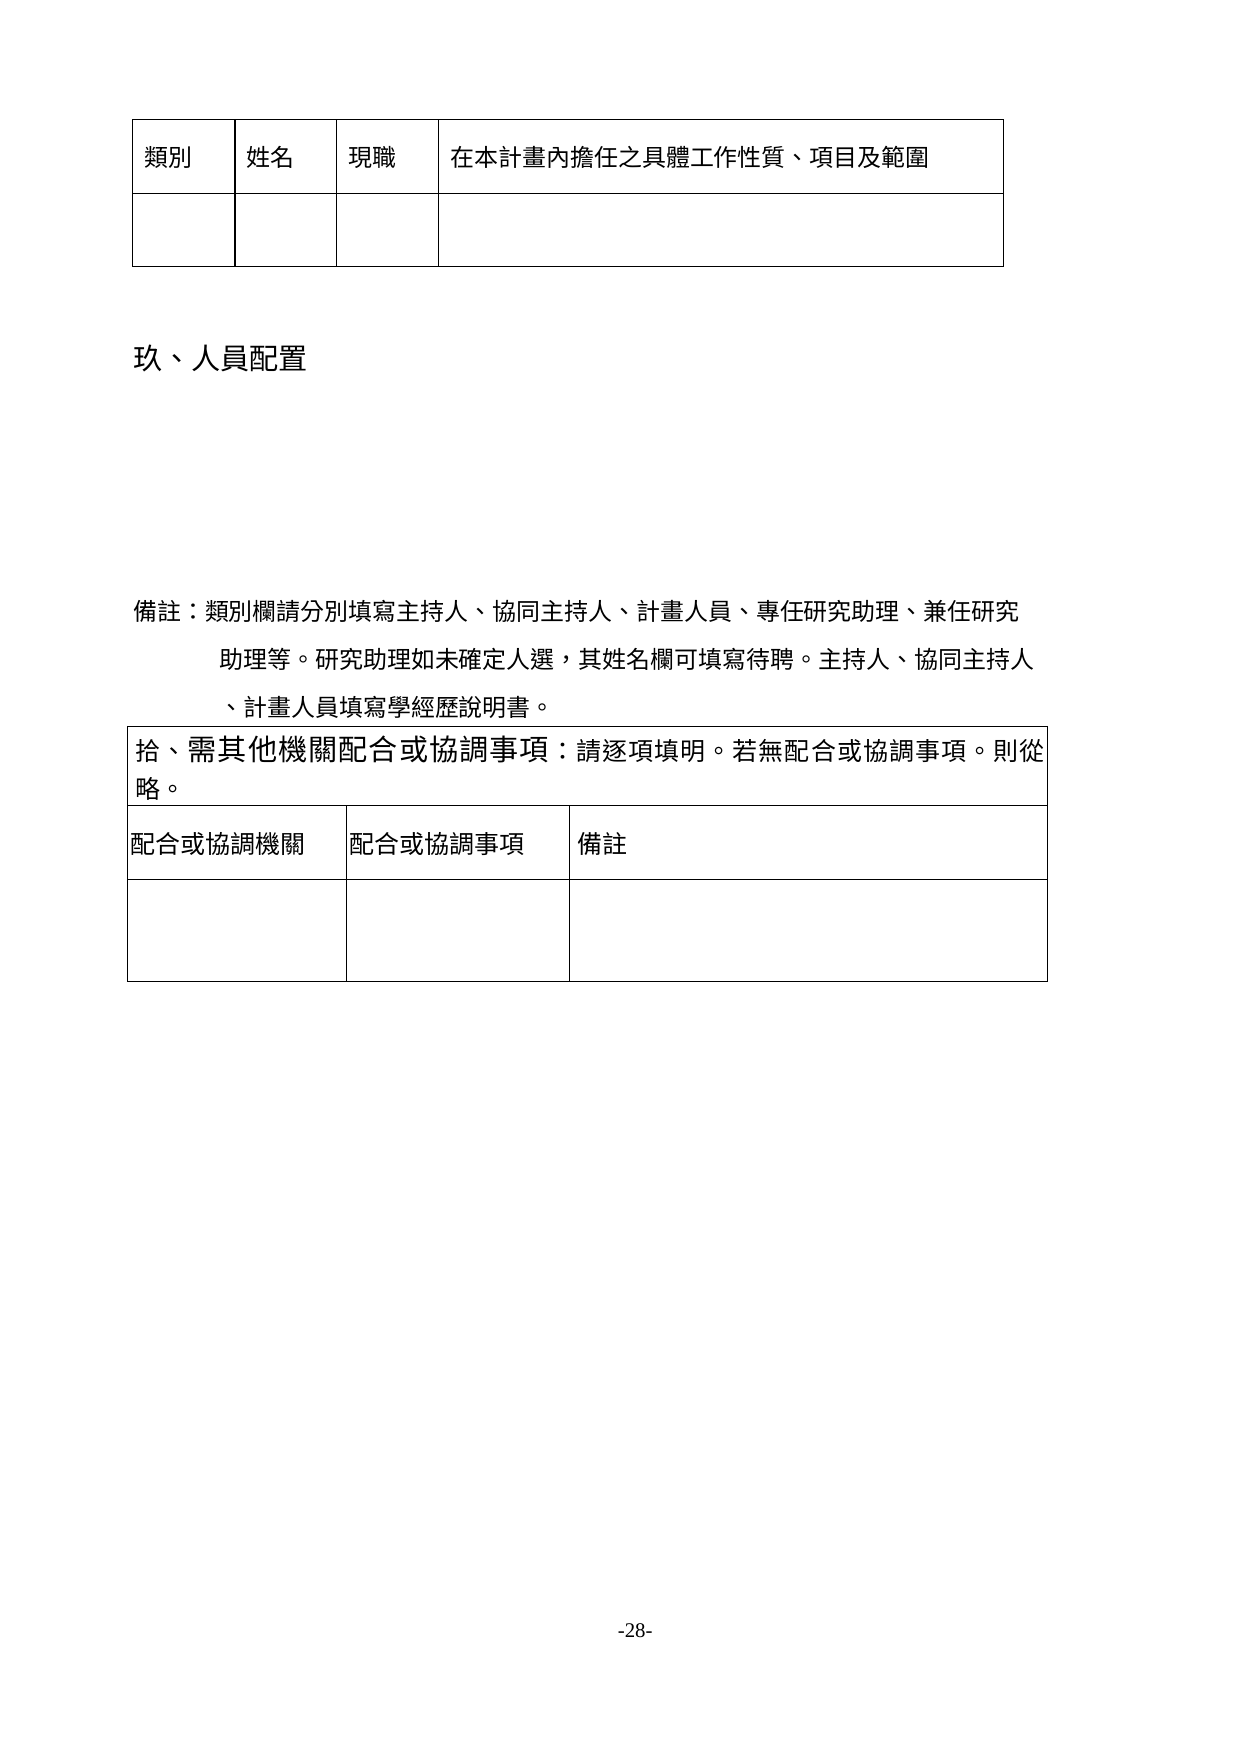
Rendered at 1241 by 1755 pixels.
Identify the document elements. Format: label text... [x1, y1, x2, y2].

text 助理等。研究助理如未確定人選，其姓名欄可填寫待聘。主持人、協同主持人 [133, 630, 1137, 678]
table_header 在本計畫內擔任之具體工作性質、項目及範圍 [439, 120, 1003, 193]
text 備註：類別欄請分別填寫主持人、協同主持人、計畫人員、專任研究助理、兼任研究 [133, 582, 1137, 630]
table_cell [236, 194, 336, 266]
table_cell 備註 [570, 806, 1047, 879]
table_header 類別 [133, 120, 234, 193]
table_cell [439, 194, 1003, 266]
table_cell [570, 880, 1047, 981]
table_cell 配合或協調事項 [347, 806, 569, 879]
table_cell [128, 880, 346, 981]
table_cell [337, 194, 438, 266]
table_header 姓名 [236, 120, 336, 193]
table_header 現職 [337, 120, 438, 193]
text 玖、人員配置 [133, 335, 1137, 378]
table_cell [133, 194, 234, 266]
table_cell [347, 880, 569, 981]
table_cell 配合或協調機關 [128, 806, 346, 879]
text 、計畫人員填寫學經歷說明書。 [133, 678, 1137, 726]
table_header 拾、需其他機關配合或協調事項：請逐項填明。若無配合或協調事項。則從略。 [128, 727, 1047, 805]
